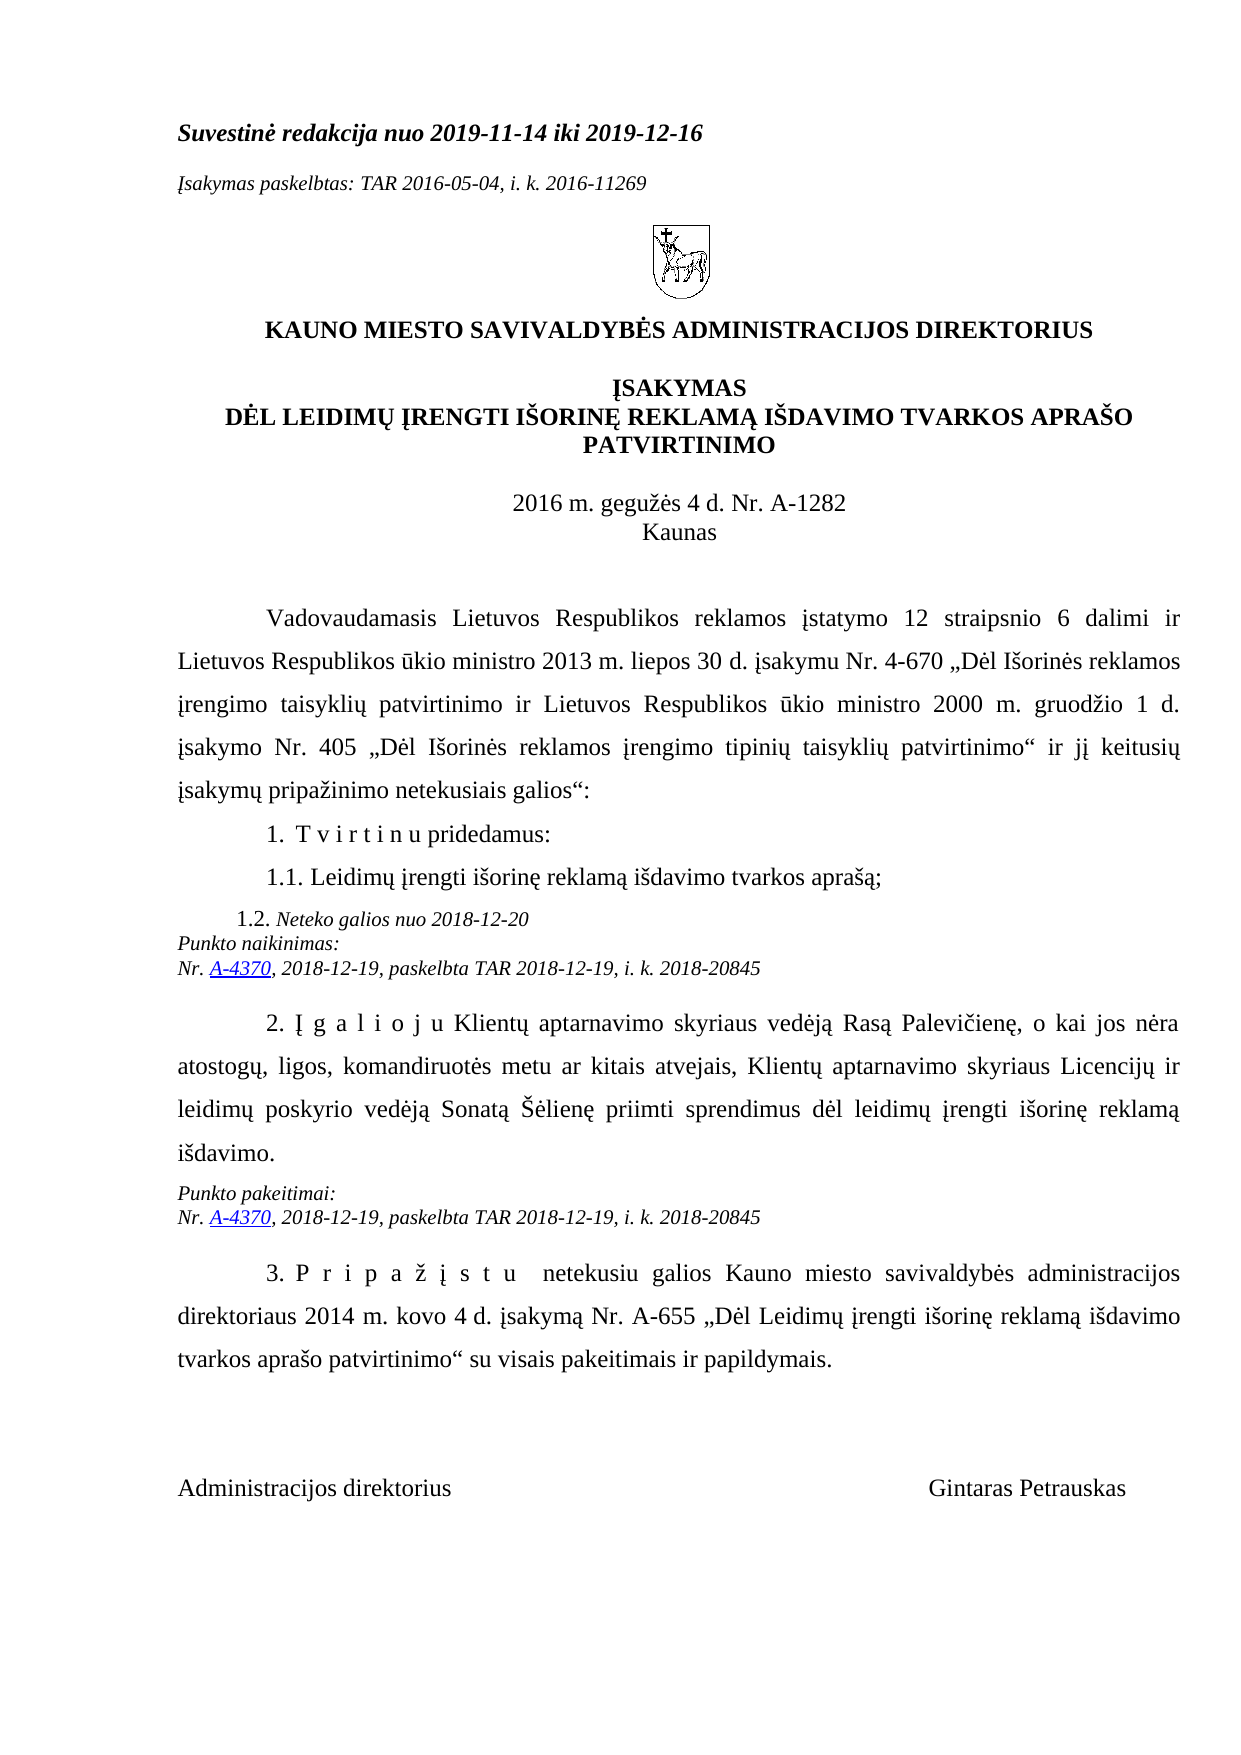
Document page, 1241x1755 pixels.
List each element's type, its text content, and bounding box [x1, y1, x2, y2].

text Įsakymas paskelbtas: TAR 2016-05-04, i. k. 2016-11269 [177, 171, 1181, 195]
text KAUNO MIESTO SAVIVALDYBĖS ADMINISTRACIJOS DIREKTORIUS [177, 316, 1181, 344]
text Administracijos direktorius Gintaras Petrauskas [177, 1473, 1181, 1502]
text Punkto pakeitimai: [177, 1181, 1181, 1205]
text Nr. A-4370, 2018-12-19, paskelbta TAR 2018-12-19, i. k. 2018-20845 [177, 1205, 1181, 1229]
text 1.2. Neteko galios nuo 2018-12-20 [177, 905, 1181, 931]
text DĖL LEIDIMŲ ĮRENGTI IŠORINĘ REKLAMĄ IŠDAVIMO TVARKOS APRAŠO PATVIRTINIMO [177, 402, 1181, 459]
text 3. P r i p a ž į s t u netekusiu galios Kauno miesto savivaldybės administracijos direktoriaus 2014 m. kovo 4 d. įsakymą Nr. A-655 „Dėl Leidimų įrengti išorinę reklamą išdavimo tvarkos aprašo patvirtinimo“ su visais pakeitimais ir papildymais. [177, 1258, 1181, 1373]
text ĮSAKYMAS [177, 373, 1181, 402]
text Nr. A-4370, 2018-12-19, paskelbta TAR 2018-12-19, i. k. 2018-20845 [177, 955, 1181, 979]
text 2. Į g a l i o j u Klientų aptarnavimo skyriaus vedėją Rasą Palevičienę, o kai jos nėra atostogų, ligos, komandiruotės metu ar kitais atvejais, Klientų aptarnavimo skyriaus Licencijų ir leidimų poskyrio vedėją Sonatą Šėlienę priimti sprendimus dėl leidimų įrengti išorinę reklamą išdavimo. [177, 1008, 1181, 1166]
text Punkto naikinimas: [177, 931, 1181, 955]
text 1.1. Leidimų įrengti išorinę reklamą išdavimo tvarkos aprašą; [177, 862, 1181, 891]
text 2016 m. gegužės 4 d. Nr. A-1282 [177, 488, 1181, 517]
text Vadovaudamasis Lietuvos Respublikos reklamos įstatymo 12 straipsnio 6 dalimi ir Lietuvos Respublikos ūkio ministro 2013 m. liepos 30 d. įsakymu Nr. 4-670 „Dėl Išorinės reklamos įrengimo taisyklių patvirtinimo ir Lietuvos Respublikos ūkio ministro 2000 m. gruodžio 1 d. įsakymo Nr. 405 „Dėl Išorinės reklamos įrengimo tipinių taisyklių patvirtinimo“ ir jį keitusių įsakymų pripažinimo netekusiais galios“: [177, 603, 1181, 804]
text 1. T v i r t i n u pridedamus: [177, 819, 1181, 847]
text Suvestinė redakcija nuo 2019-11-14 iki 2019-12-16 [177, 118, 1181, 147]
text Kaunas [177, 517, 1181, 546]
